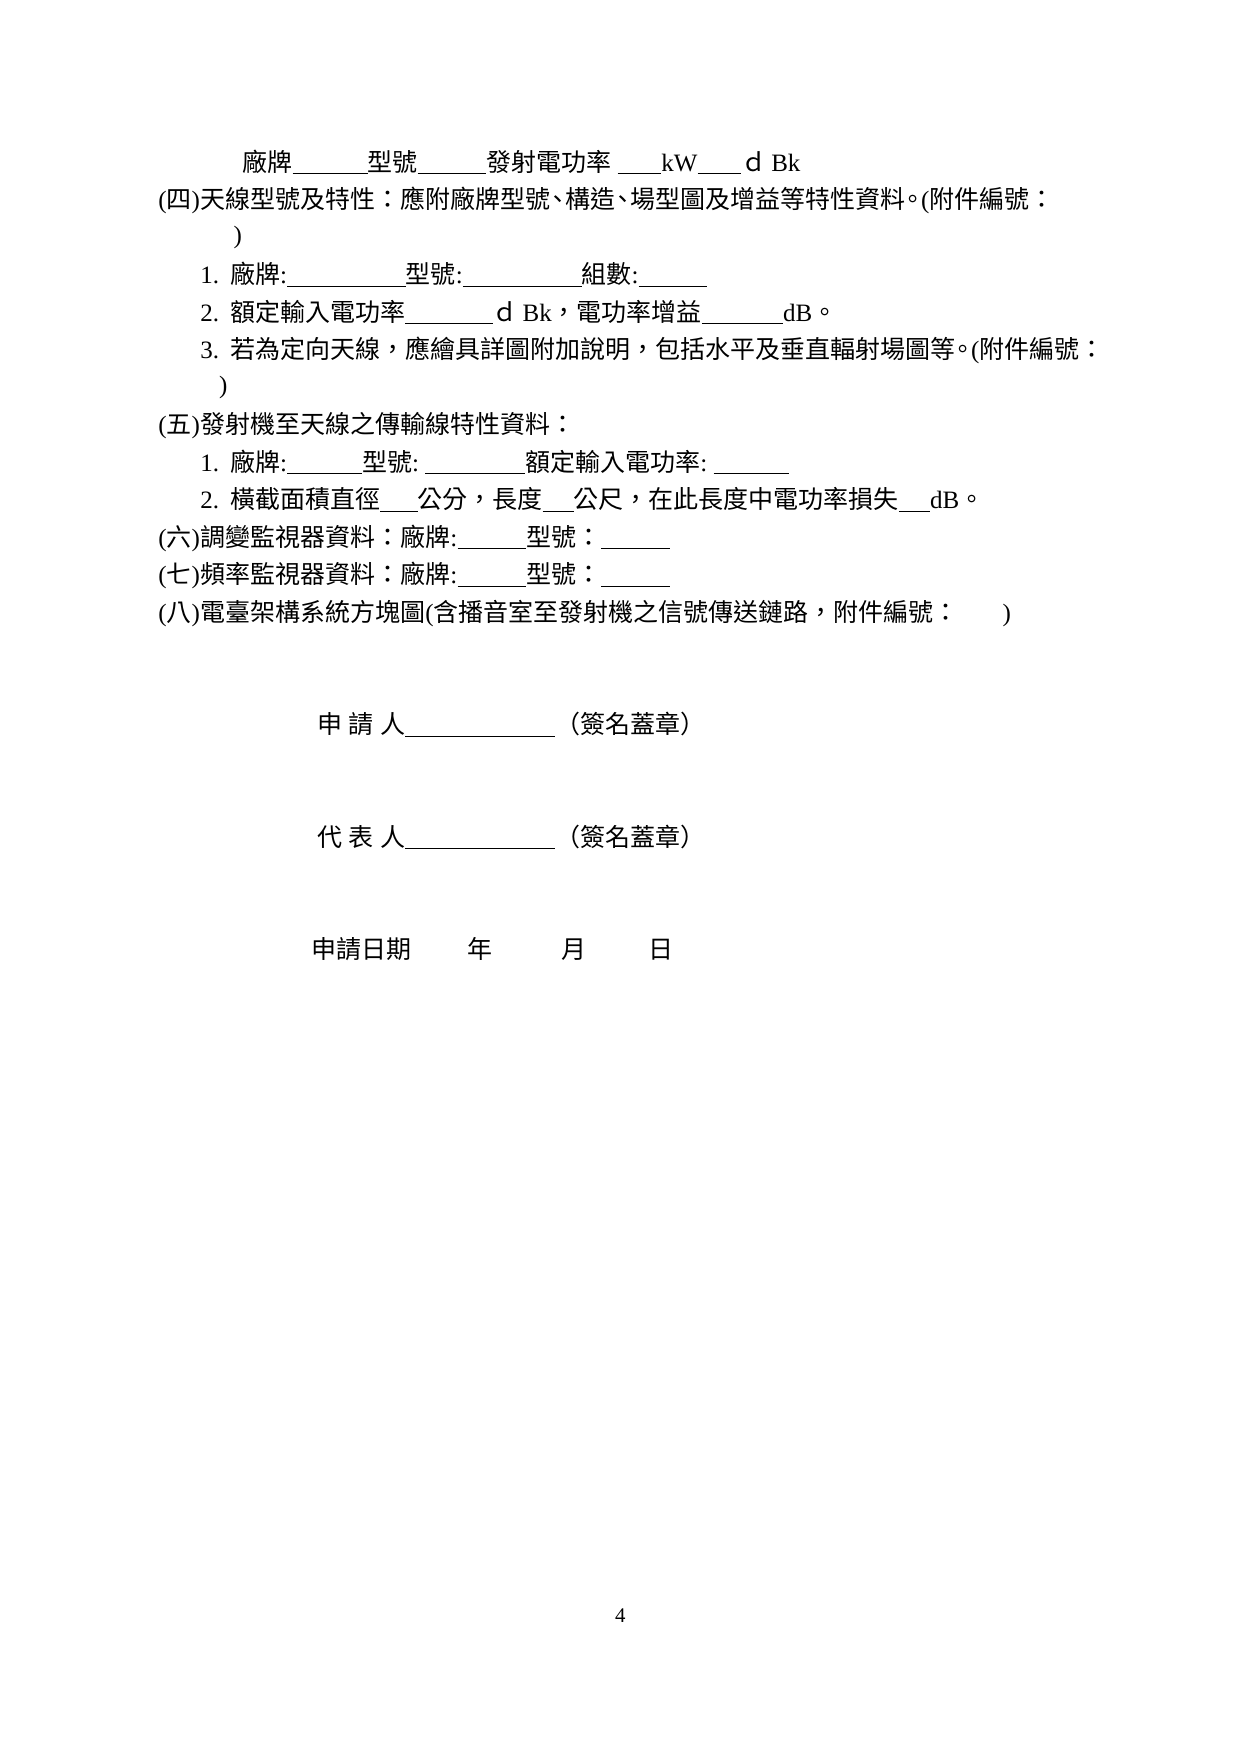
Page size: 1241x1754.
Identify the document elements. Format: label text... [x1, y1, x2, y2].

list 廠牌: 型號: 額定輸入電功率: [200, 442, 1110, 479]
list 若為定向天線，應繪具詳圖附加說明，包括水平及垂直輻射場圖等。(附件編號： ) [200, 329, 1110, 404]
text 申 請 人 （簽名蓋章） [130, 704, 1110, 742]
list 額定輸入電功率 ｄBk，電功率增益 dB。 [200, 292, 1110, 329]
list 電臺架構系統方塊圖(含播音室至發射機之信號傳送鏈路，附件編號： ) [158, 592, 1110, 629]
text 代 表 人 （簽名蓋章） [130, 817, 1110, 854]
list 天線型號及特性：應附廠牌型號、構造、場型圖及增益等特性資料。(附件編號： ) [158, 179, 1110, 254]
text 申請日期 年 月 日 [130, 929, 1110, 967]
text 廠牌 型號 發射電功率 kW ｄBk [158, 142, 1110, 179]
list 橫截面積直徑 公分，長度 公尺，在此長度中電功率損失 dB。 [200, 479, 1110, 517]
list 調變監視器資料：廠牌: 型號： [158, 517, 1110, 554]
list 頻率監視器資料：廠牌: 型號： [158, 554, 1110, 592]
list 廠牌: 型號: 組數: [200, 254, 1110, 292]
list 發射機至天線之傳輸線特性資料： [158, 404, 1110, 442]
